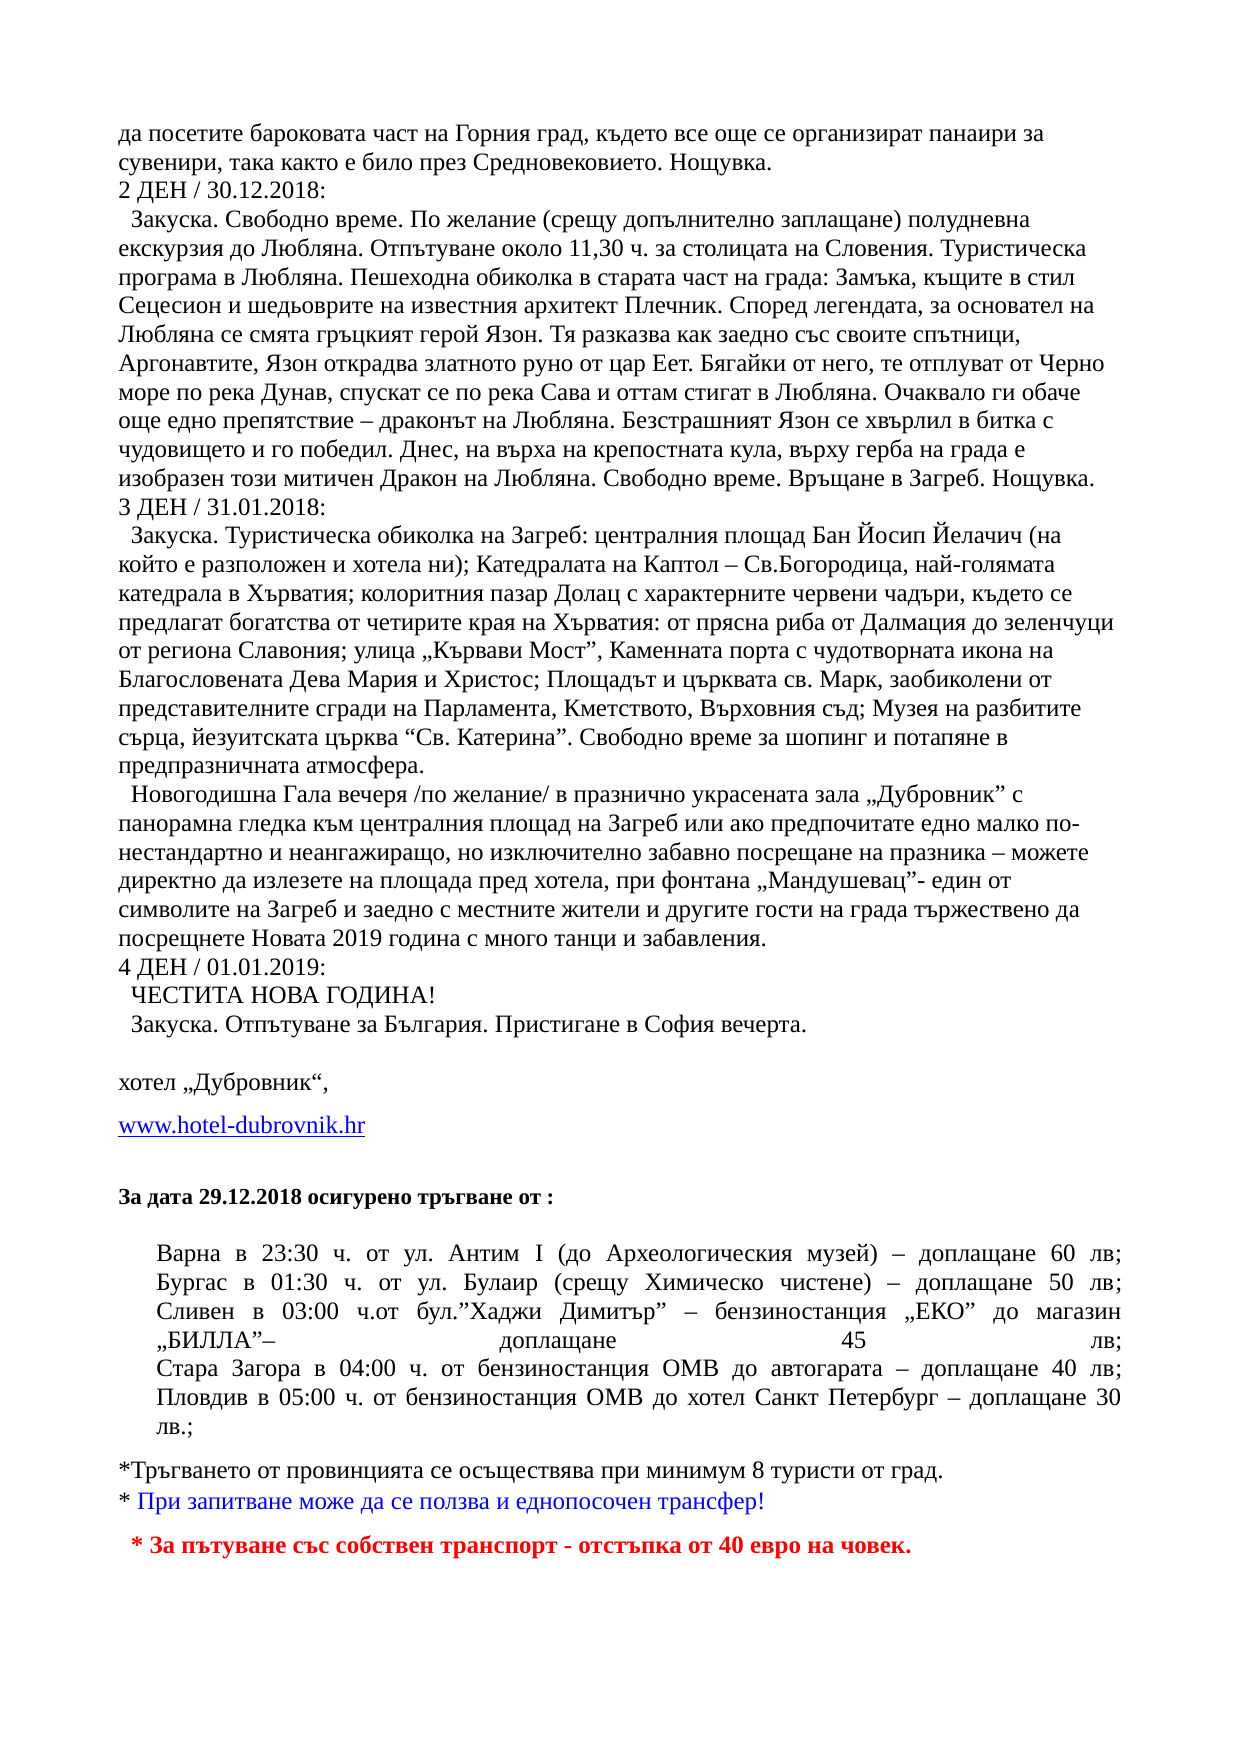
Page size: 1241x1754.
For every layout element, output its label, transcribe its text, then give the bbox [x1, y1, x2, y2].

text *Тръгването от провинцията се осъществява при минимум 8 туристи от град. * При запитване може да се ползва и еднопосочен трансфер! [118, 1452, 1122, 1515]
text * За пътуване със собствен транспорт - отстъпка от 40 евро на човек. [118, 1527, 1122, 1558]
text 2 ДЕН / 30.12.2018: [118, 176, 1122, 204]
text За дата 29.12.2018 осигурено тръгване от : [118, 1181, 1122, 1209]
text Варна в 23:30 ч. от ул. Антим I (до Археологическия музей) – доплащане 60 лв; Бургас в 01:30 ч. от ул. Булаир (срещу Химическо чистене) – доплащане 50 лв; Сливен в 03:00 ч.от бул.”Хаджи Димитър” – бензиностанция „ЕКО” до магазин „БИЛЛА”– доплащане 45 лв; Стара Загора в 04:00 ч. от бензиностанция ОМВ до автогарата – доплащане 40 лв; Пловдив в 05:00 ч. от бензиностанция ОМВ до хотел Санкт Петербург – доплащане 30 лв.; [156, 1238, 1122, 1440]
text 3 ДЕН / 31.01.2018: [118, 492, 1122, 521]
text хотел „Дубровник“, [118, 1038, 1122, 1096]
text ЧЕСТИТА НОВА ГОДИНА! Закуска. Отпътуване за България. Пристигане в София вечерта. [118, 981, 1122, 1038]
text 4 ДЕН / 01.01.2019: [118, 952, 1122, 981]
text Закуска. Туристическа обиколка на Загреб: централния площад Бан Йосип Йелачич (на който е разположен и хотела ни); Катедралата на Каптол – Св.Богородица, най-голямата катедрала в Хърватия; колоритния пазар Долац с характерните червени чадъри, където се предлагат богатства от четирите края на Хърватия: от прясна риба от Далмация до зеленчуци от региона Славония; улица „Кървави Мост”, Каменната порта с чудотворната икона на Благословената Дева Мария и Христос; Площадът и църквата св. Марк, заобиколени от представителните сгради на Парламента, Кметството, Върховния съд; Музея на разбитите сърца, йезуитската църква “Св. Катерина”. Свободно време за шопинг и потапяне в предпразничната атмосфера. Новогодишна Гала вечеря /по желание/ в празнично украсената зала „Дубровник” с панорамна гледка към централния площад на Загреб или ако предпочитате едно малко по-нестандартно и неангажиращо, но изключително забавно посрещане на празника – можете директно да излезете на площада пред хотела, при фонтана „Мандушевац”- един от символите на Загреб и заедно с местните жители и другите гости на града тържествено да посрещнете Новата 2019 година с много танци и забавления. [118, 521, 1122, 952]
text да посетите бароковата част на Горния град, където все още се организират панаири за сувенири, така както е било през Средновековието. Нощувка. [118, 118, 1122, 176]
text Закуска. Свободно време. По желание (срещу допълнително заплащане) полудневна екскурзия до Любляна. Отпътуване около 11,30 ч. за столицата на Словения. Туристическа програма в Любляна. Пешеходна обиколка в старата част на града: Замъка, къщите в стил Сецесион и шедьоврите на известния архитект Плечник. Според легендата, за основател на Любляна се смята гръцкият герой Язон. Тя разказва как заедно със своите спътници, Аргонавтите, Язон открадва златното руно от цар Еет. Бягайки от него, те отплуват от Черно море по река Дунав, спускат се по река Сава и оттам стигат в Любляна. Очаквало ги обаче още едно препятствие – драконът на Любляна. Безстрашният Язон се хвърлил в битка с чудовището и го победил. Днес, на върха на крепостната кула, върху герба на града е изобразен този митичен Дракон на Любляна. Свободно време. Връщане в Загреб. Нощувка. [118, 204, 1122, 492]
text www.hotel-dubrovnik.hr [118, 1108, 1122, 1139]
